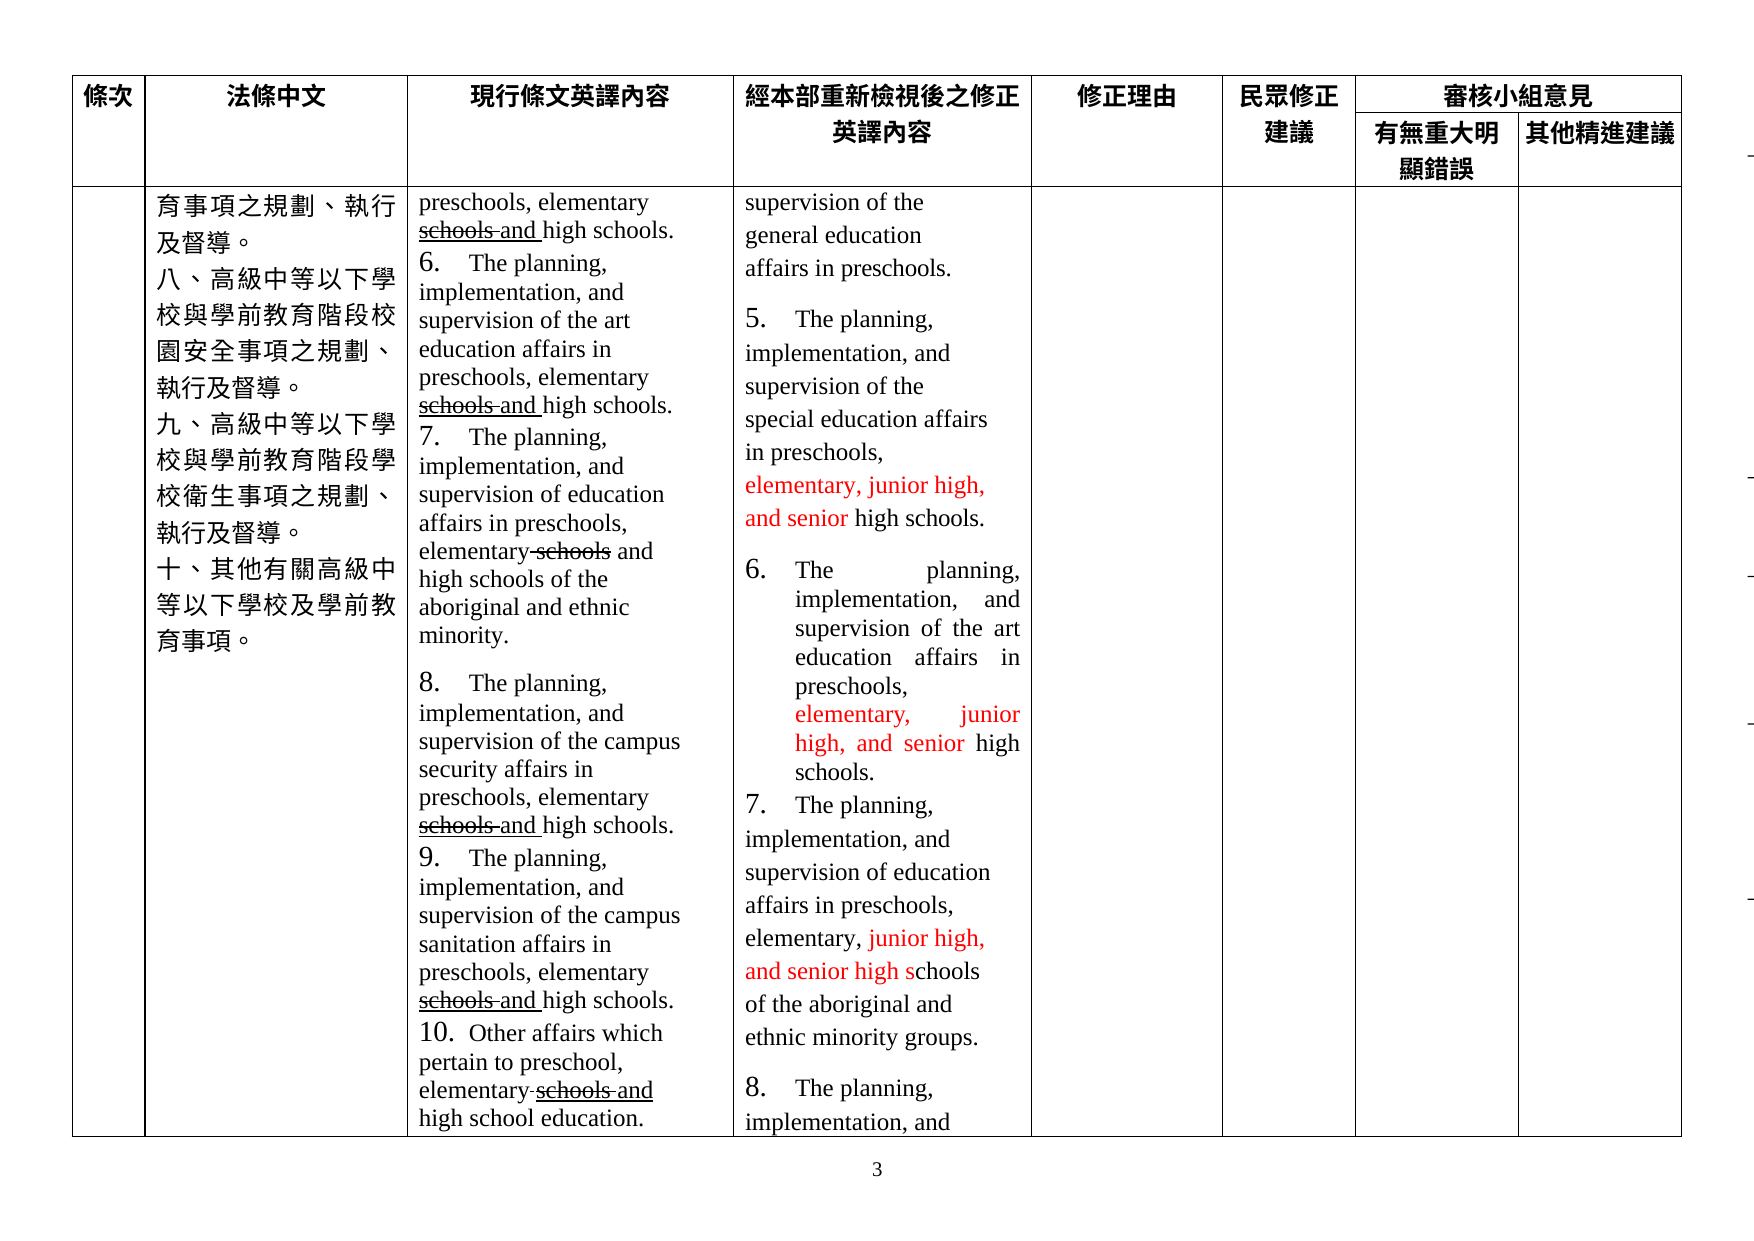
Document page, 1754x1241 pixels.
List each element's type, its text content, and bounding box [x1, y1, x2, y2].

table_cell [1223, 187, 1355, 1136]
table_header 民眾修正建議 [1223, 76, 1355, 186]
table_cell preschools, elementary schools and high schools. The planning, implementation, and supervision of the art education affairs in preschools, elementary schools and high schools. The planning, implementation, and supervision of education affairs in preschools, elementary schools and high schools of the aboriginal and ethnic minority. The planning, implementation, and supervision of the campus security affairs in preschools, elementary schools and high schools. The planning, implementation, and supervision of the campus sanitation affairs in preschools, elementary schools and high schools. Other affairs which pertain to preschool, elementary schools and high school education. [408, 187, 733, 1136]
table_header 條次 [73, 76, 144, 186]
table_header 經本部重新檢視後之修正英譯內容 [734, 76, 1031, 186]
table_cell supervision of the general education affairs in preschools. The planning, implementation, and supervision of the special education affairs in preschools, elementary, junior high, and senior high schools. The planning, implementation, and supervision of the art education affairs in preschools, elementary, junior high, and senior high schools. The planning, implementation, and supervision of education affairs in preschools, elementary, junior high, and senior high schools of the aboriginal and ethnic minority groups. The planning, implementation, and [734, 187, 1031, 1136]
table_cell [1032, 187, 1222, 1136]
table_header 審核小組意見 [1356, 76, 1681, 112]
table_header 現行條文英譯內容 [408, 76, 733, 186]
table_cell [1519, 187, 1681, 1136]
table_cell 有無重大明顯錯誤 [1356, 113, 1518, 186]
table_header 法條中文 [146, 76, 407, 186]
table_header 修正理由 [1032, 76, 1222, 186]
table_cell 其他精進建議 [1519, 113, 1681, 186]
table_cell 育事項之規劃、執行及督導。 八、高級中等以下學校與學前教育階段校園安全事項之規劃、執行及督導。 九、高級中等以下學校與學前教育階段學校衛生事項之規劃、執行及督導。 十、其他有關高級中等以下學校及學前教育事項。 [146, 187, 407, 1136]
table_cell [1356, 187, 1518, 1136]
table_cell [73, 187, 144, 1136]
